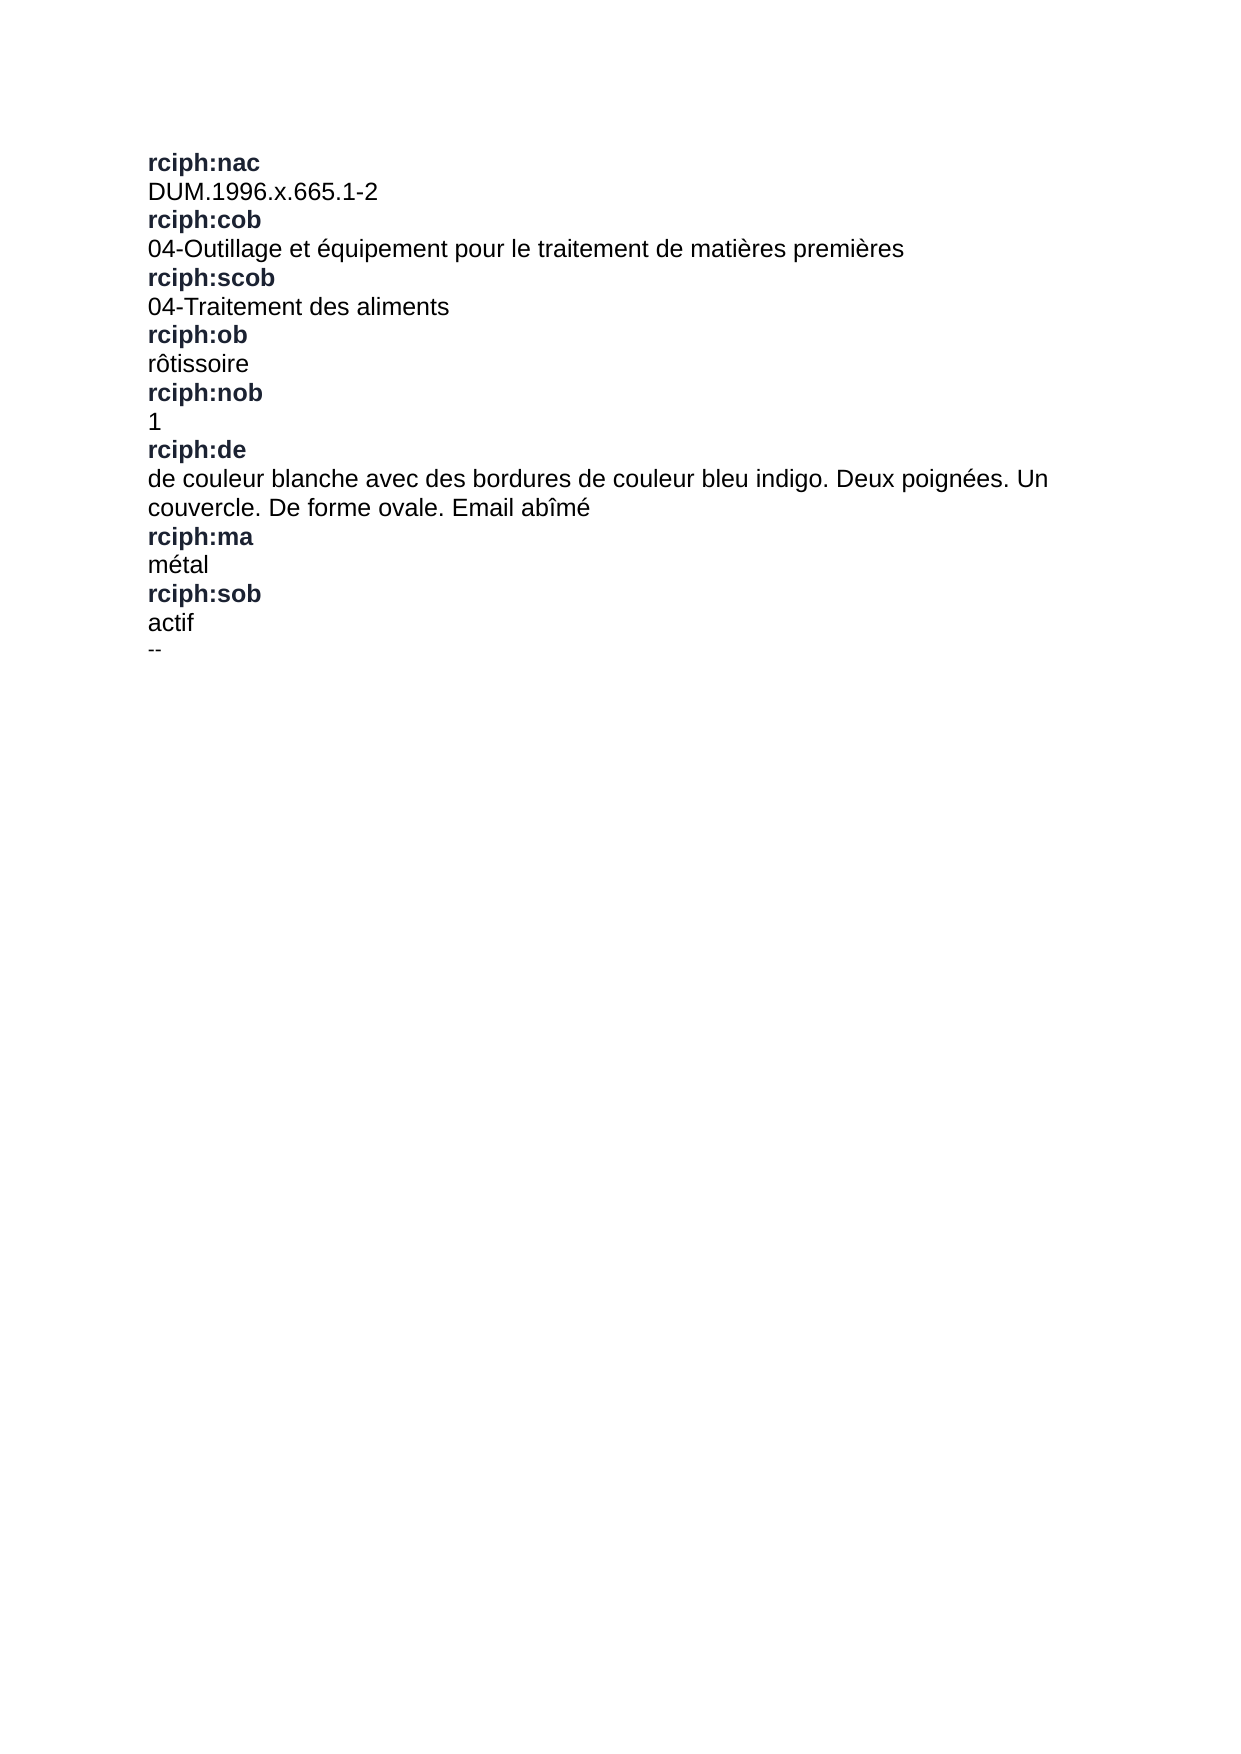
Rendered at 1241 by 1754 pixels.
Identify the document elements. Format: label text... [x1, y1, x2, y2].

text métal [148, 550, 1092, 579]
text rciph:scob [148, 263, 1092, 291]
text rciph:nac [148, 148, 1092, 176]
text DUM.1996.x.665.1-2 [148, 176, 1092, 205]
text rciph:nob [148, 378, 1092, 406]
text rciph:de [148, 435, 1092, 464]
text rôtissoire [148, 349, 1092, 378]
text 04-Traitement des aliments [148, 291, 1092, 320]
text rciph:sob [148, 579, 1092, 608]
text actif [148, 608, 1092, 636]
text 04-Outillage et équipement pour le traitement de matières premières [148, 234, 1092, 263]
text rciph:cob [148, 205, 1092, 234]
text rciph:ob [148, 320, 1092, 349]
text de couleur blanche avec des bordures de couleur bleu indigo. Deux poignées. Un couvercle. De forme ovale. Email abîmé [148, 464, 1092, 521]
text 1 [148, 406, 1092, 435]
text -- [148, 636, 1092, 660]
text rciph:ma [148, 521, 1092, 550]
